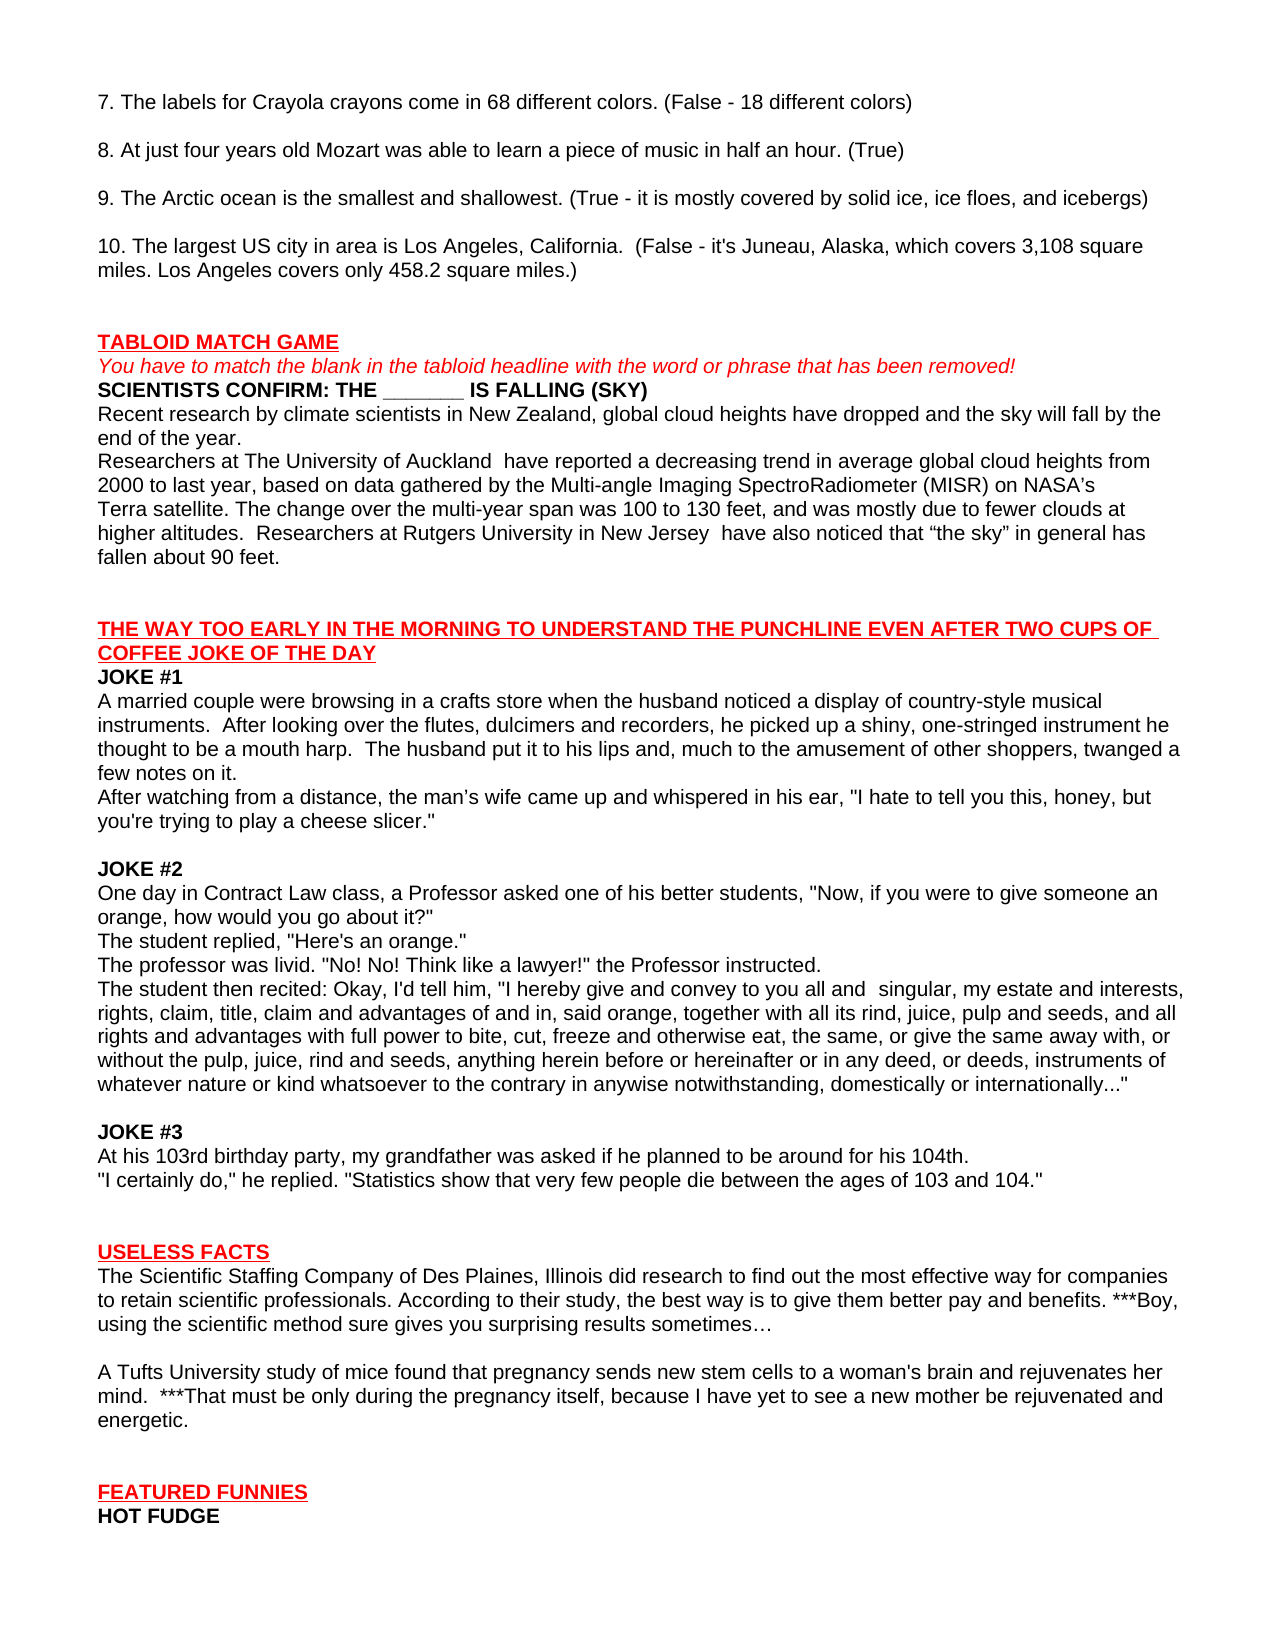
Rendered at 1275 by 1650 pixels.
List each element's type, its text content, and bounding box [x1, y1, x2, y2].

text One day in Contract Law class, a Professor asked one of his better students, "Now, if you were to give someone an orange, how would you go about it?" [97, 881, 1185, 928]
text You have to match the blank in the tabloid headline with the word or phrase that has been removed! [97, 353, 1185, 377]
text JOKE #3 [97, 1120, 1185, 1144]
text The student then recited: Okay, I'd tell him, "I hereby give and convey to you all and singular, my estate and interests, rights, claim, title, claim and advantages of and in, said orange, together with all its rind, juice, pulp and seeds, and all rights and advantages with full power to bite, cut, freeze and otherwise eat, the same, or give the same away with, or without the pulp, juice, rind and seeds, anything herein before or hereinafter or in any deed, or deeds, instruments of whatever nature or kind whatsoever to the contrary in anywise notwithstanding, domestically or internationally..." [97, 976, 1185, 1096]
text At his 103rd birthday party, my grandfather was asked if he planned to be around for his 104th. [97, 1144, 1185, 1168]
text The professor was livid. "No! No! Think like a lawyer!" the Professor instructed. [97, 952, 1185, 976]
text A Tufts University study of mice found that pregnancy sends new stem cells to a woman's brain and rejuvenates her mind. ***That must be only during the pregnancy itself, because I have yet to see a new mother be rejuvenated and energetic. [97, 1360, 1185, 1432]
text USELESS FACTS [97, 1240, 1185, 1264]
text TABLOID MATCH GAME [97, 329, 1185, 353]
text SCIENTISTS CONFIRM: THE _______ IS FALLING (SKY) [97, 377, 1185, 401]
text 10. The largest US city in area is Los Angeles, California. (False - it's Juneau, Alaska, which covers 3,108 square miles. Los Angeles covers only 458.2 square miles.) [97, 234, 1185, 282]
text The student replied, "Here's an orange." [97, 928, 1185, 952]
text A married couple were browsing in a crafts store when the husband noticed a display of country-style musical instruments. After looking over the flutes, dulcimers and recorders, he picked up a shiny, one-stringed instrument he thought to be a mouth harp. The husband put it to his lips and, much to the amusement of other shoppers, twanged a few notes on it. [97, 689, 1185, 785]
text Researchers at The University of Auckland have reported a decreasing trend in average global cloud heights from 2000 to last year, based on data gathered by the Multi-angle Imaging SpectroRadiometer (MISR) on NASA’s Terra satellite. The change over the multi-year span was 100 to 130 feet, and was mostly due to fewer clouds at higher altitudes. Researchers at Rutgers University in New Jersey have also noticed that “the sky” in general has fallen about 90 feet. [97, 449, 1185, 569]
text After watching from a distance, the man’s wife came up and whispered in his ear, "I hate to tell you this, honey, but you're trying to play a cheese slicer." [97, 785, 1185, 833]
text THE WAY TOO EARLY IN THE MORNING TO UNDERSTAND THE PUNCHLINE EVEN AFTER TWO CUPS OF COFFEE JOKE OF THE DAY [97, 617, 1185, 665]
text "I certainly do," he replied. "Statistics show that very few people die between the ages of 103 and 104." [97, 1168, 1185, 1192]
text 8. At just four years old Mozart was able to learn a piece of music in half an hour. (True) [97, 138, 1185, 162]
text JOKE #2 [97, 857, 1185, 881]
text The Scientific Staffing Company of Des Plaines, Illinois did research to find out the most effective way for companies to retain scientific professionals. According to their study, the best way is to give them better pay and benefits. ***Boy, using the scientific method sure gives you surprising results sometimes… [97, 1264, 1185, 1336]
text Recent research by climate scientists in New Zealand, global cloud heights have dropped and the sky will fall by the end of the year. [97, 401, 1185, 449]
text FEATURED FUNNIES [97, 1479, 1185, 1503]
text JOKE #1 [97, 665, 1185, 689]
text 7. The labels for Crayola crayons come in 68 different colors. (False - 18 different colors) [97, 90, 1185, 114]
text 9. The Arctic ocean is the smallest and shallowest. (True - it is mostly covered by solid ice, ice floes, and icebergs) [97, 186, 1185, 210]
text HOT FUDGE [97, 1503, 1185, 1527]
